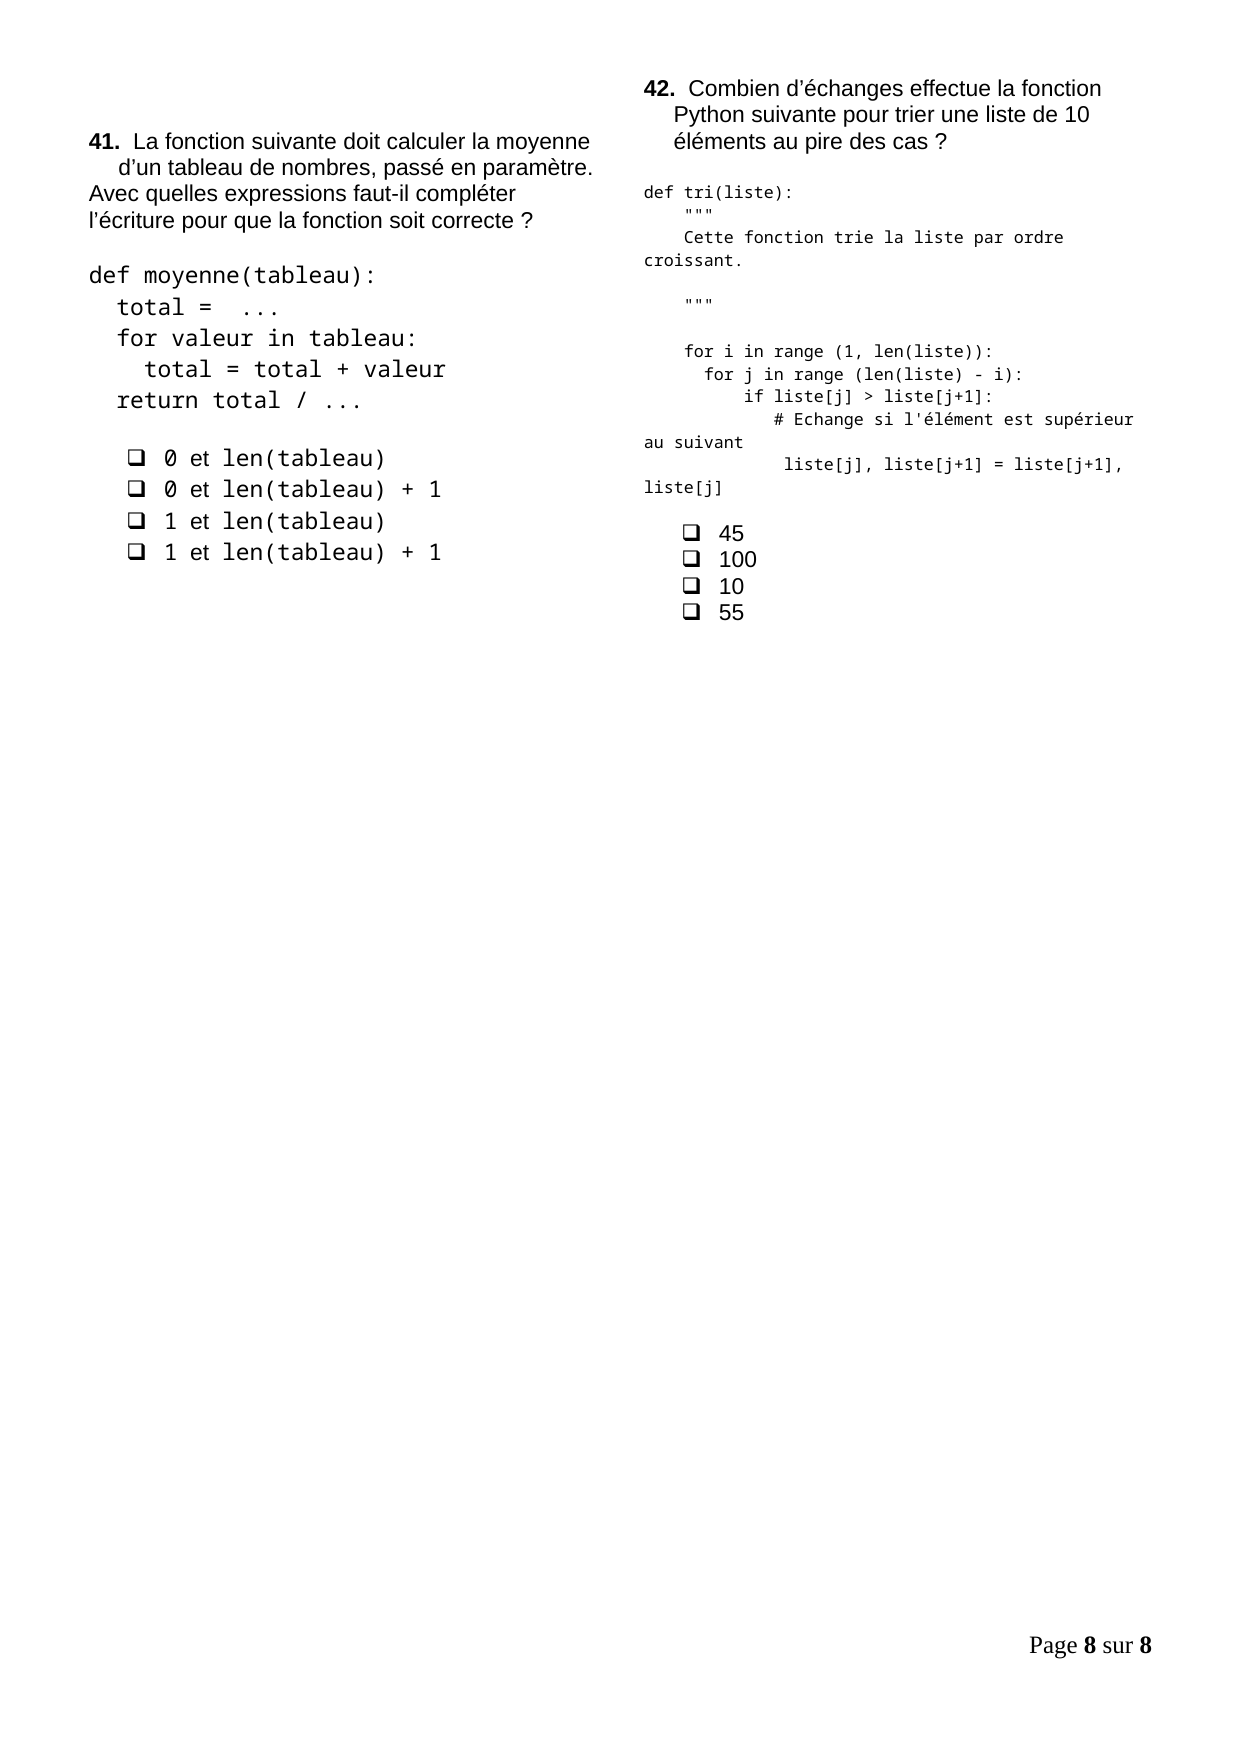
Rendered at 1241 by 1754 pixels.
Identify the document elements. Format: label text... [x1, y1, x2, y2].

text for i in range (1, len(liste)): [644, 339, 1152, 362]
list La fonction suivante doit calculer la moyenne d’un tableau de nombres, passé en paramètre. [88, 128, 596, 180]
list 45 [681, 520, 1152, 546]
text return total / ... [88, 384, 596, 416]
text Cette fonction trie la liste par ordre croissant. [644, 226, 1152, 271]
text if liste[j] > liste[j+1]: [644, 385, 1152, 407]
text liste[j], liste[j+1] = liste[j+1], liste[j] [644, 453, 1152, 498]
text def moyenne(tableau): [88, 259, 596, 291]
text Avec quelles expressions faut-il compléter l’écriture pour que la fonction soit correcte ? [88, 180, 596, 233]
text """ [644, 294, 1152, 317]
text for valeur in tableau: [88, 322, 596, 353]
list 1 et len(tableau) [126, 504, 596, 536]
text total = ... [88, 291, 596, 322]
list 1 et len(tableau) + 1 [126, 536, 596, 567]
list Combien d’échanges effectue la fonction Python suivante pour trier une liste de 10 éléments au pire des cas ? [644, 75, 1152, 154]
list 55 [681, 599, 1152, 625]
text def tri(liste): [644, 180, 1152, 203]
text for j in range (len(liste) - i): [644, 362, 1152, 385]
list 0 et len(tableau) [126, 442, 596, 473]
text """ [644, 203, 1152, 226]
text # Echange si l'élément est supérieur au suivant [644, 407, 1152, 453]
list 0 et len(tableau) + 1 [126, 473, 596, 504]
list 10 [681, 573, 1152, 599]
text total = total + valeur [88, 353, 596, 384]
list 100 [681, 546, 1152, 573]
